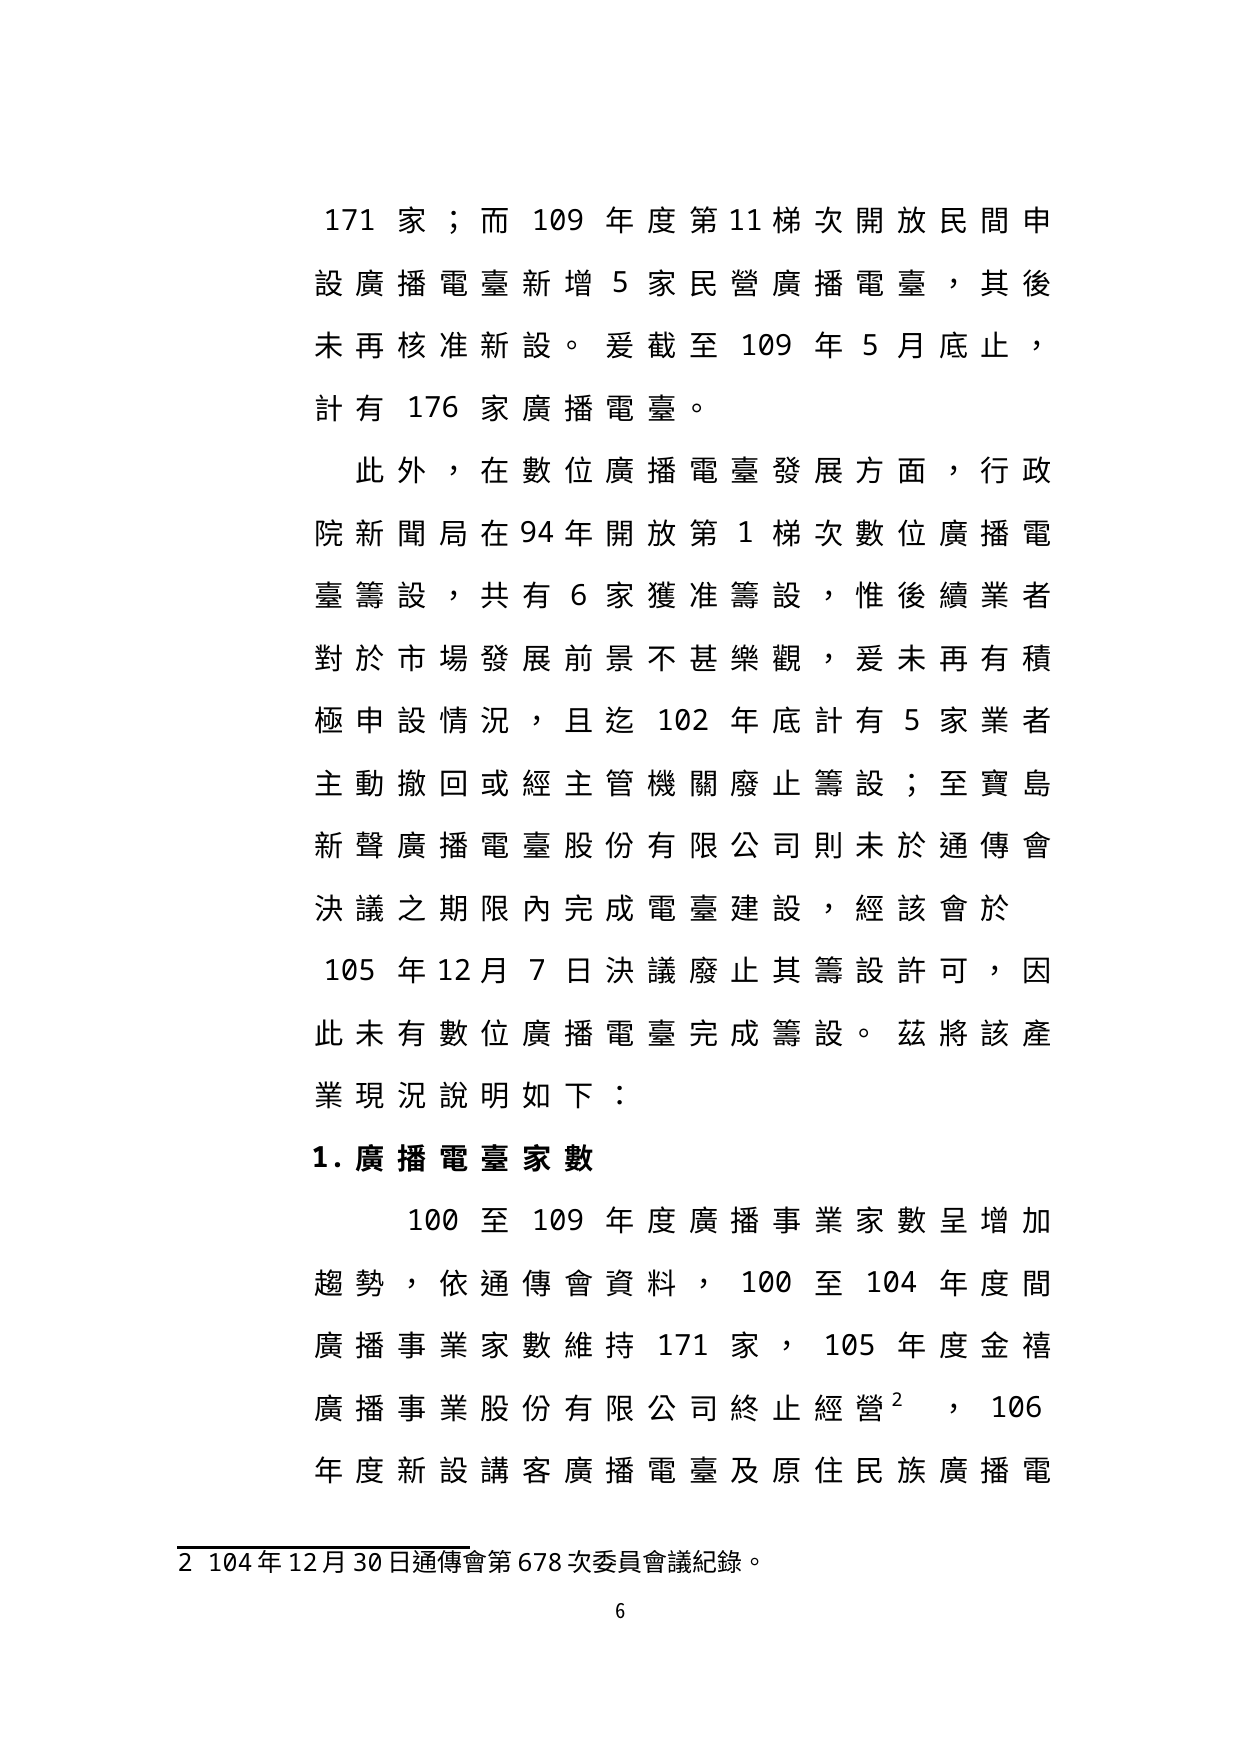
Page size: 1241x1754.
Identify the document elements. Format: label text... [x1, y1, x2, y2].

text 此外，在數位廣播電臺發展方面，行政院新聞局在94年開放第1梯次數位廣播電臺籌設，共有6家獲准籌設，惟後續業者對於市場發展前景不甚樂觀，爰未再有積極申設情況，且迄102年底計有5家業者主動撤回或經主管機關廢止籌設；至寶島新聲廣播電臺股份有限公司則未於通傳會決議之期限內完成電臺建設，經該會於105年12月7日決議廢止其籌設許可，因此未有數位廣播電臺完成籌設。茲將該產業現況說明如下： [271, 427, 1058, 1115]
text 1.廣播電臺家數 [271, 1115, 1058, 1177]
text 171家；而109年度第11梯次開放民間申設廣播電臺新增5家民營廣播電臺，其後未再核准新設。爰截至109年5月底止，計有176家廣播電臺。 [271, 177, 1058, 427]
text 104年12月30日通傳會第678次委員會議紀錄。 [177, 1548, 1063, 1577]
text 100至109年度廣播事業家數呈增加趨勢，依通傳會資料，100至104年度間廣播事業家數維持171家，105年度金禧廣播事業股份有限公司終止經營，106年度新設講客廣播電臺及原住民族廣播電 [301, 1177, 1058, 1490]
